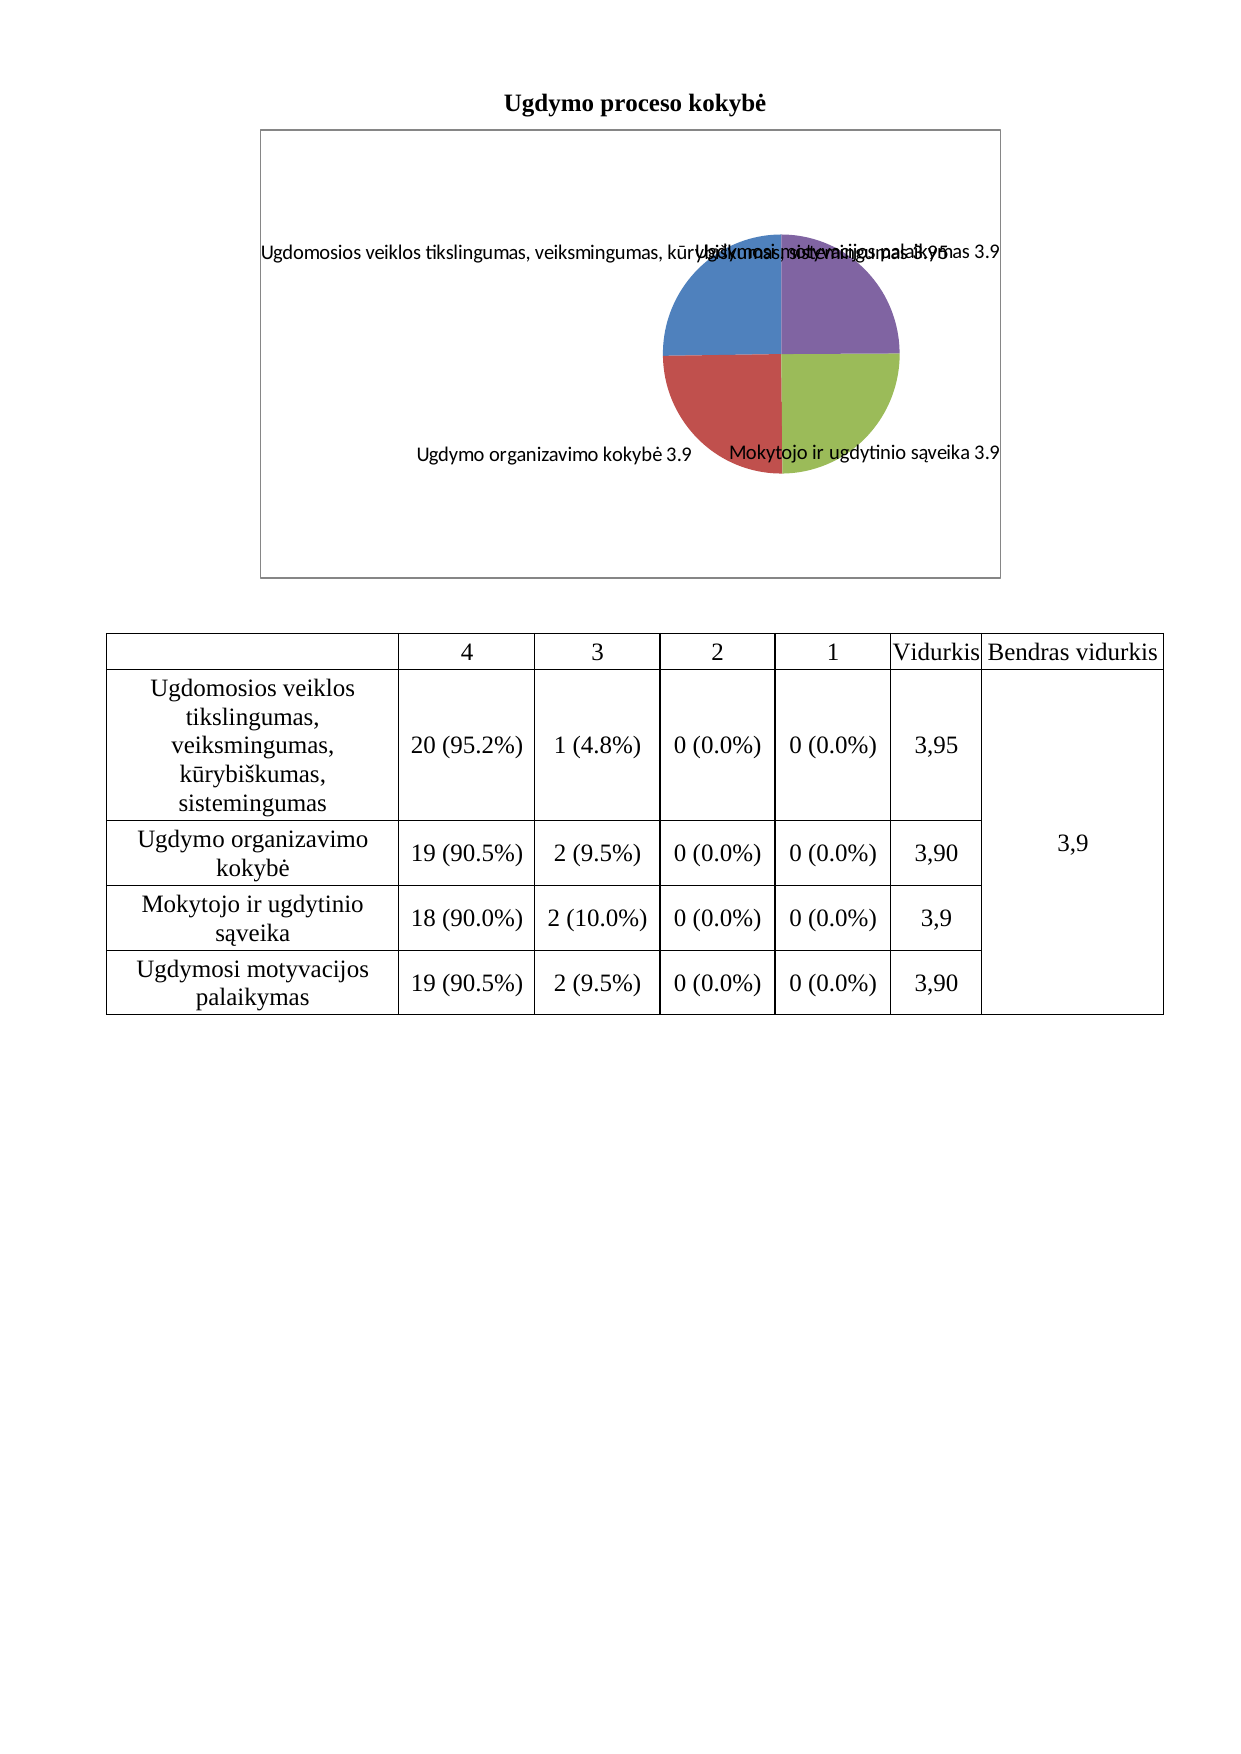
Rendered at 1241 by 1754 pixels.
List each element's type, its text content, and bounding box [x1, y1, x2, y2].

table_header 4 [399, 634, 534, 669]
table_cell 0 (0.0%) [661, 951, 774, 1014]
table_cell 0 (0.0%) [661, 670, 774, 820]
table_cell 1 (4.8%) [535, 670, 659, 820]
table_cell 3,90 [891, 821, 981, 885]
table_header [107, 634, 398, 669]
table_cell 19 (90.5%) [399, 951, 534, 1014]
table_cell 0 (0.0%) [776, 670, 890, 820]
table_header 1 [776, 634, 890, 669]
table_header Bendras vidurkis [982, 634, 1163, 669]
table_cell 0 (0.0%) [776, 886, 890, 949]
table_cell 3,9 [982, 670, 1163, 1014]
table_cell 0 (0.0%) [661, 821, 774, 885]
table_cell 2 (10.0%) [535, 886, 659, 949]
table_cell 3,90 [891, 951, 981, 1014]
text Ugdymo proceso kokybė [89, 88, 1181, 117]
table_cell Mokytojo ir ugdytinio sąveika [107, 886, 398, 949]
table_cell 0 (0.0%) [776, 821, 890, 885]
table_header 3 [535, 634, 659, 669]
table_cell 3,95 [891, 670, 981, 820]
table_cell 19 (90.5%) [399, 821, 534, 885]
table_cell Ugdomosios veiklos tikslingumas, veiksmingumas, kūrybiškumas, sistemingumas [107, 670, 398, 820]
table_cell Ugdymosi motyvacijos palaikymas [107, 951, 398, 1014]
table_header Vidurkis [891, 634, 981, 669]
table_cell 18 (90.0%) [399, 886, 534, 949]
table_cell 0 (0.0%) [776, 951, 890, 1014]
table_cell 20 (95.2%) [399, 670, 534, 820]
table_cell 3,9 [891, 886, 981, 949]
table_cell 2 (9.5%) [535, 951, 659, 1014]
table_cell 2 (9.5%) [535, 821, 659, 885]
table_cell Ugdymo organizavimo kokybė [107, 821, 398, 885]
table_cell 0 (0.0%) [661, 886, 774, 949]
table_header 2 [661, 634, 774, 669]
